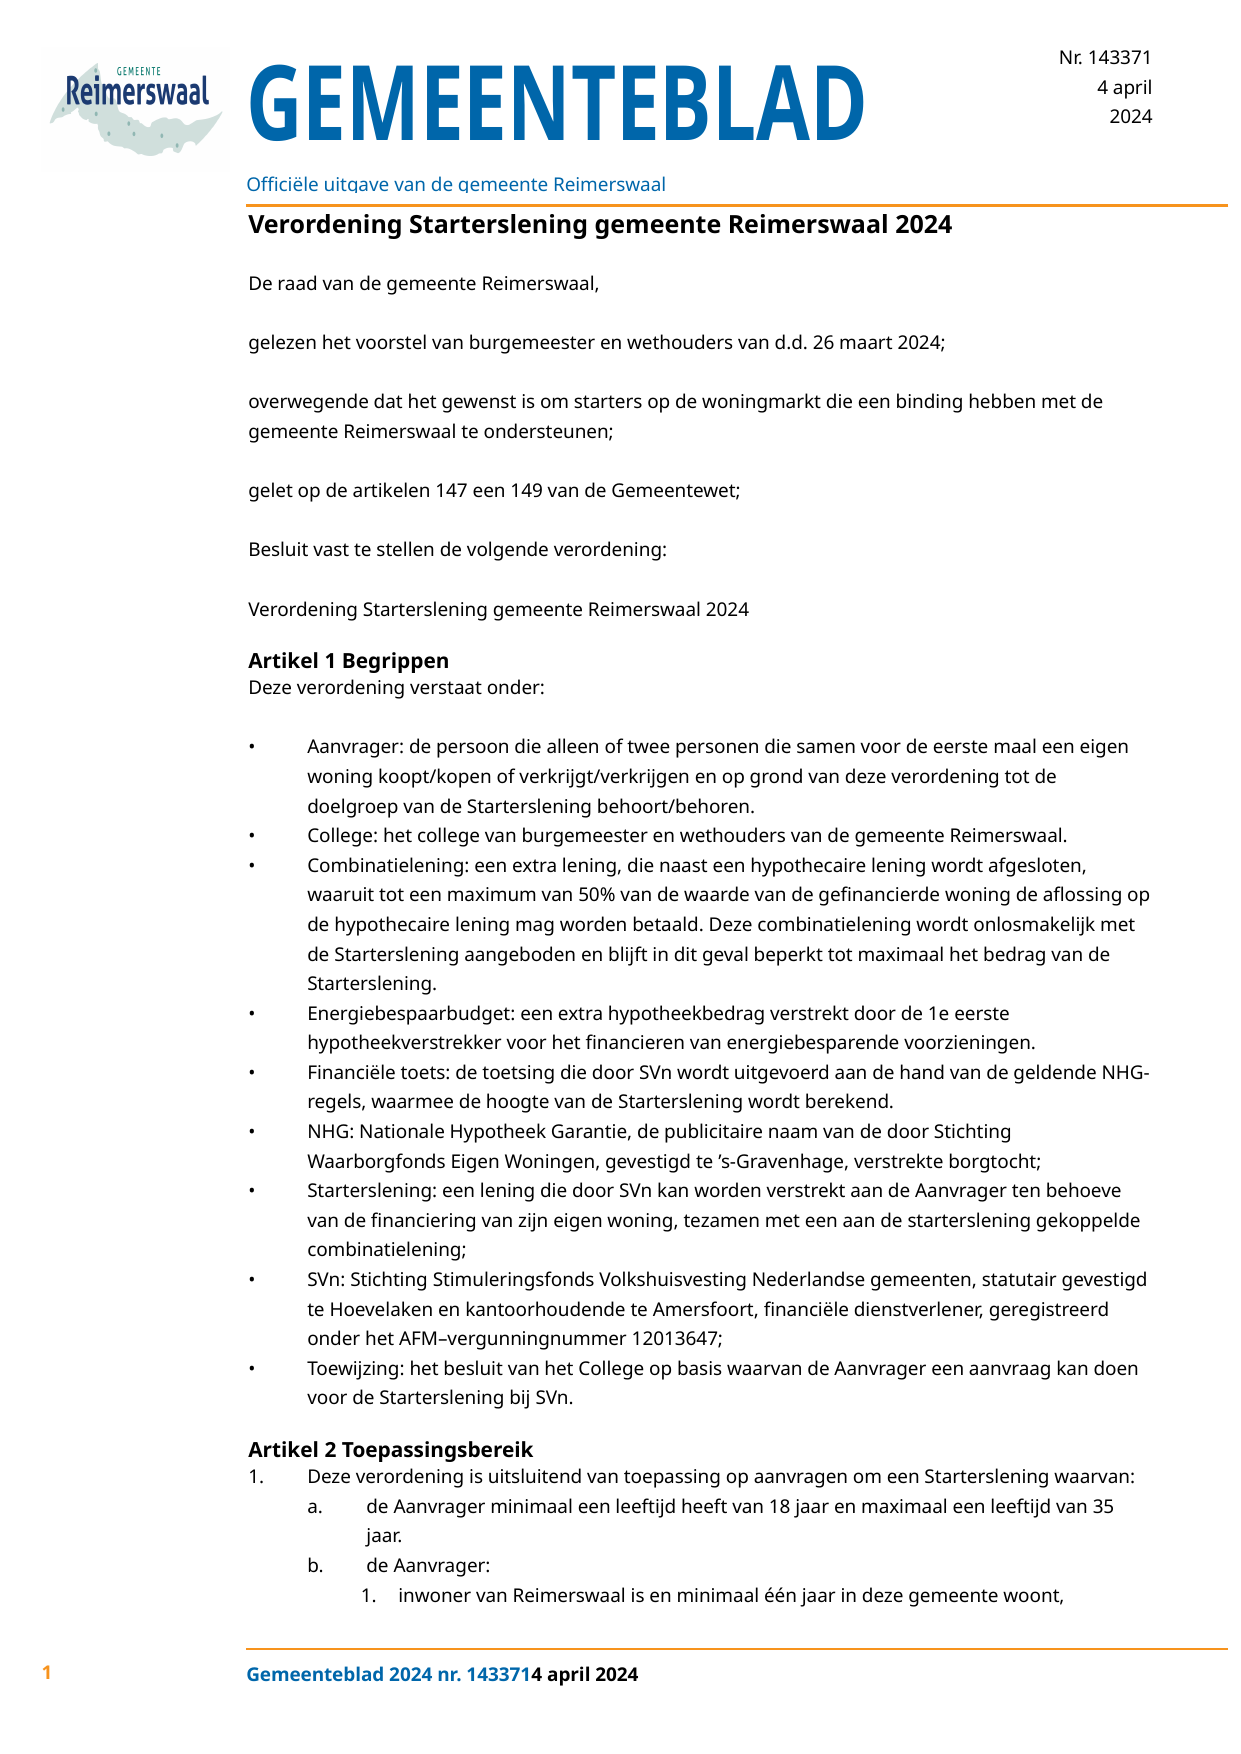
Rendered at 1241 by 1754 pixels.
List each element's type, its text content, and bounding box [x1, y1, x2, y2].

list inwoner van Reimerswaal is en minimaal één jaar in deze gemeente woont, [361, 1582, 1152, 1607]
list Financiële toets: de toetsing die door SVn wordt uitgevoerd aan de hand van de geldende NHG-regels, waarmee de hoogte van de Starterslening wordt berekend. [248, 1059, 1152, 1114]
list Energiebespaarbudget: een extra hypotheekbedrag verstrekt door de 1e eerste hypotheekverstrekker voor het financieren van energiebesparende voorzieningen. [248, 1000, 1152, 1055]
text gelet op de artikelen 147 een 149 van de Gemeentewet; [248, 477, 1152, 503]
text gelezen het voorstel van burgemeester en wethouders van d.d. 26 maart 2024; [248, 329, 1152, 355]
list de Aanvrager: [307, 1552, 1152, 1578]
picture [41, 47, 231, 172]
list Aanvrager: de persoon die alleen of twee personen die samen voor de eerste maal een eigen woning koopt/kopen of verkrijgt/verkrijgen en op grond van deze verordening tot de doelgroep van de Starterslening behoort/behoren. [248, 734, 1152, 819]
list Toewijzing: het besluit van het College op basis waarvan de Aanvrager een aanvraag kan doen voor de Starterslening bij SVn. [248, 1355, 1152, 1410]
text Verordening Starterslening gemeente Reimerswaal 2024 [248, 596, 1152, 621]
list Starterslening: een lening die door SVn kan worden verstrekt aan de Aanvrager ten behoeve van de financiering van zijn eigen woning, tezamen met een aan de starterslening gekoppelde combinatielening; [248, 1177, 1152, 1262]
text De raad van de gemeente Reimerswaal, [248, 270, 1152, 296]
list Deze verordening is uitsluitend van toepassing op aanvragen om een Starterslening waarvan: [248, 1463, 1152, 1489]
list Combinatielening: een extra lening, die naast een hypothecaire lening wordt afgesloten, waaruit tot een maximum van 50% van de waarde van de gefinancierde woning de aflossing op de hypothecaire lening mag worden betaald. Deze combinatielening wordt onlosmakelijk met de Starterslening aangeboden en blijft in dit geval beperkt tot maximaal het bedrag van de Starterslening. [248, 852, 1152, 996]
list College: het college van burgemeester en wethouders van de gemeente Reimerswaal. [248, 822, 1152, 848]
text Deze verordening verstaat onder: [248, 674, 1152, 700]
list de Aanvrager minimaal een leeftijd heeft van 18 jaar en maximaal een leeftijd van 35 jaar. [307, 1493, 1152, 1548]
text Besluit vast te stellen de volgende verordening: [248, 537, 1152, 562]
text Verordening Starterslening gemeente Reimerswaal 2024 [248, 207, 1152, 241]
text Artikel 2 Toepassingsbereik [248, 1435, 1152, 1463]
list SVn: Stichting Stimuleringsfonds Volkshuisvesting Nederlandse gemeenten, statutair gevestigd te Hoevelaken en kantoorhoudende te Amersfoort, financiële dienstverlener, geregistreerd onder het AFM–vergunningnummer 12013647; [248, 1266, 1152, 1351]
list NHG: Nationale Hypotheek Garantie, de publicitaire naam van de door Stichting Waarborgfonds Eigen Woningen, gevestigd te ’s‐Gravenhage, verstrekte borgtocht; [248, 1118, 1152, 1174]
text Artikel 1 Begrippen [248, 646, 1152, 674]
text overwegende dat het gewenst is om starters op de woningmarkt die een binding hebben met de gemeente Reimerswaal te ondersteunen; [248, 389, 1152, 444]
